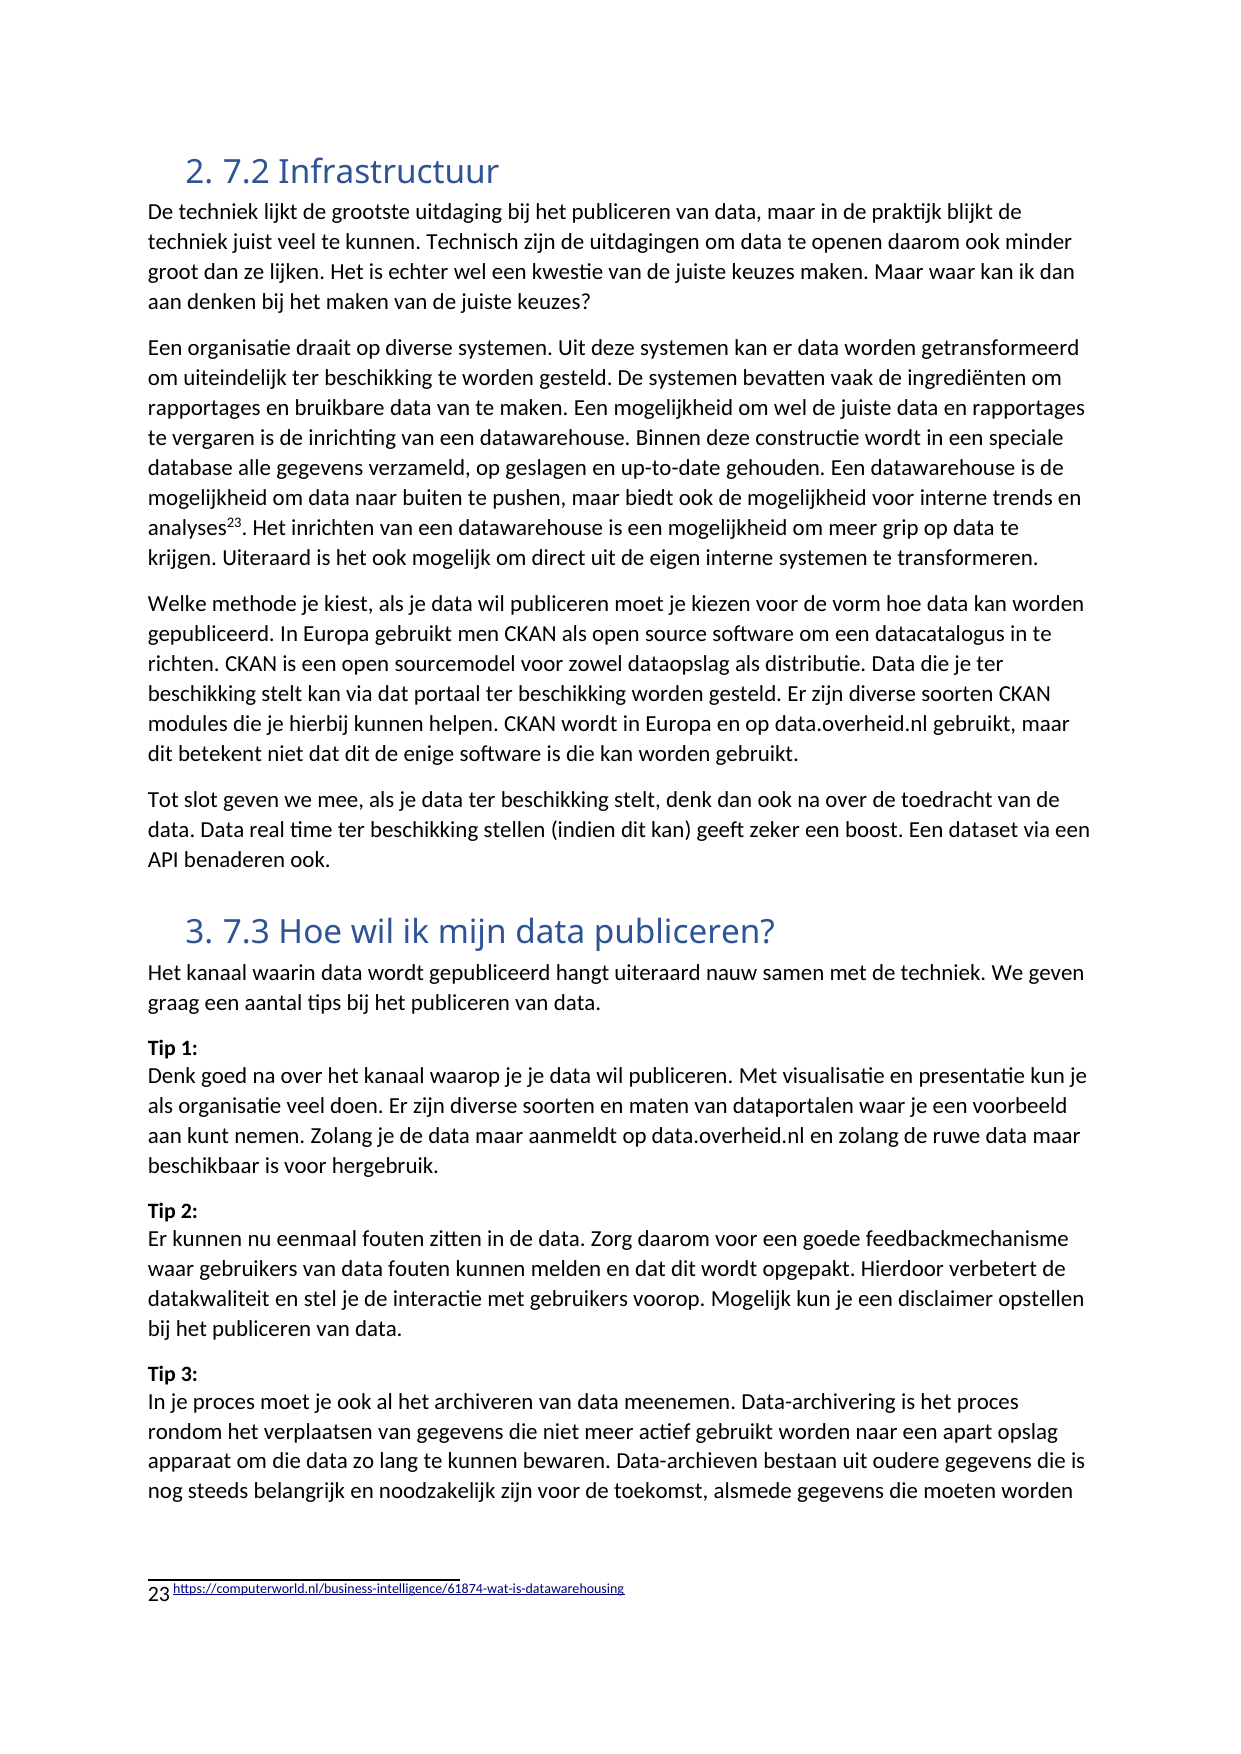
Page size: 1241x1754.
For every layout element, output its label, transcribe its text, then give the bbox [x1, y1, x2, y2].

text Tot slot geven we mee, als je data ter beschikking stelt, denk dan ook na over de toedracht van de data. Data real time ter beschikking stellen (indien dit kan) geeft zeker een boost. Een dataset via een API benaderen ook. [148, 785, 1093, 873]
text Tip 2: [148, 1197, 1093, 1224]
text Een organisatie draait op diverse systemen. Uit deze systemen kan er data worden getransformeerd om uiteindelijk ter beschikking te worden gesteld. De systemen bevatten vaak de ingrediënten om rapportages en bruikbare data van te maken. Een mogelijkheid om wel de juiste data en rapportages te vergaren is de inrichting van een datawarehouse. Binnen deze constructie wordt in een speciale database alle gegevens verzameld, op geslagen en up-to-date gehouden. Een datawarehouse is de mogelijkheid om data naar buiten te pushen, maar biedt ook de mogelijkheid voor interne trends en analyses. Het inrichten van een datawarehouse is een mogelijkheid om meer grip op data te krijgen. Uiteraard is het ook mogelijk om direct uit de eigen interne systemen te transformeren. [148, 333, 1093, 571]
text Denk goed na over het kanaal waarop je je data wil publiceren. Met visualisatie en presentatie kun je als organisatie veel doen. Er zijn diverse soorten en maten van dataportalen waar je een voorbeeld aan kunt nemen. Zolang je de data maar aanmeldt op data.overheid.nl en zolang de ruwe data maar beschikbaar is voor hergebruik. [148, 1061, 1093, 1179]
text Welke methode je kiest, als je data wil publiceren moet je kiezen voor de vorm hoe data kan worden gepubliceerd. In Europa gebruikt men CKAN als open source software om een datacatalogus in te richten. CKAN is een open sourcemodel voor zowel dataopslag als distributie. Data die je ter beschikking stelt kan via dat portaal ter beschikking worden gesteld. Er zijn diverse soorten CKAN modules die je hierbij kunnen helpen. CKAN wordt in Europa en op data.overheid.nl gebruikt, maar dit betekent niet dat dit de enige software is die kan worden gebruikt. [148, 589, 1093, 767]
text Tip 1: [148, 1034, 1093, 1061]
subtitle 7.3 Hoe wil ik mijn data publiceren? [185, 908, 1093, 954]
text Het kanaal waarin data wordt gepubliceerd hangt uiteraard nauw samen met de techniek. We geven graag een aantal tips bij het publiceren van data. [148, 958, 1093, 1016]
text De techniek lijkt de grootste uitdaging bij het publiceren van data, maar in de praktijk blijkt de techniek juist veel te kunnen. Technisch zijn de uitdagingen om data te openen daarom ook minder groot dan ze lijken. Het is echter wel een kwestie van de juiste keuzes maken. Maar waar kan ik dan aan denken bij het maken van de juiste keuzes? [148, 197, 1093, 315]
subtitle 7.2 Infrastructuur [185, 148, 1093, 193]
text https://computerworld.nl/business-intelligence/61874-wat-is-datawarehousing [148, 1580, 1093, 1606]
text In je proces moet je ook al het archiveren van data meenemen. Data-archivering is het proces rondom het verplaatsen van gegevens die niet meer actief gebruikt worden naar een apart opslag apparaat om die data zo lang te kunnen bewaren. Data-archieven bestaan uit oudere gegevens die is nog steeds belangrijk en noodzakelijk zijn voor de toekomst, alsmede gegevens die moeten worden [148, 1387, 1093, 1534]
text Tip 3: [148, 1360, 1093, 1387]
text Er kunnen nu eenmaal fouten zitten in de data. Zorg daarom voor een goede feedbackmechanisme waar gebruikers van data fouten kunnen melden en dat dit wordt opgepakt. Hierdoor verbetert de datakwaliteit en stel je de interactie met gebruikers voorop. Mogelijk kun je een disclaimer opstellen bij het publiceren van data. [148, 1224, 1093, 1342]
